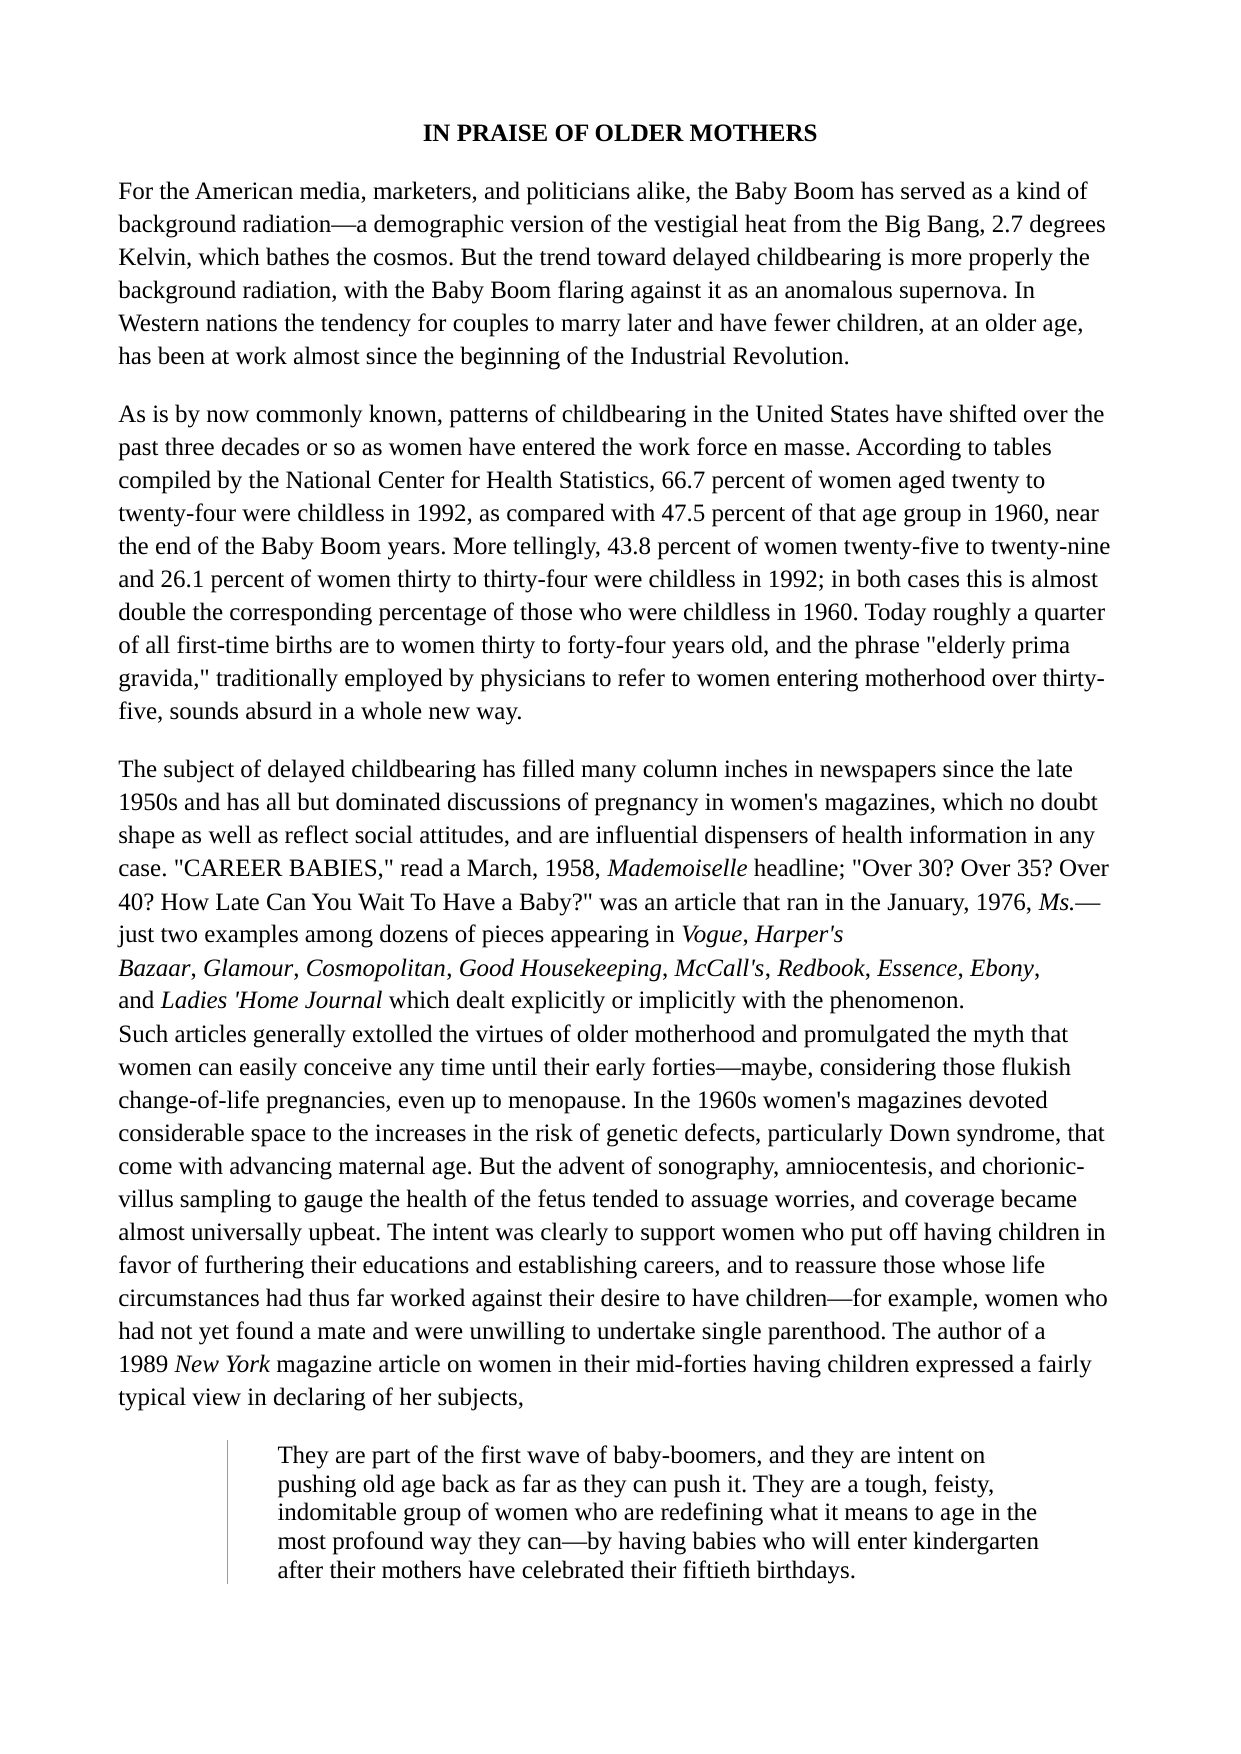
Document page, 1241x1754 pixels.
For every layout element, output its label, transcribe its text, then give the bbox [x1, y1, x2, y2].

text As is by now commonly known, patterns of childbearing in the United States have shifted over the past three decades or so as women have entered the work force en masse. According to tables compiled by the National Center for Health Statistics, 66.7 percent of women aged twenty to twenty-four were childless in 1992, as compared with 47.5 percent of that age group in 1960, near the end of the Baby Boom years. More tellingly, 43.8 percent of women twenty-five to twenty-nine and 26.1 percent of women thirty to thirty-four were childless in 1992; in both cases this is almost double the corresponding percentage of those who were childless in 1960. Today roughly a quarter of all first-time births are to women thirty to forty-four years old, and the phrase "elderly prima gravida," traditionally employed by physicians to refer to women entering motherhood over thirty-five, sounds absurd in a whole new way. [118, 399, 1122, 725]
text IN PRAISE OF OLDER MOTHERS [118, 118, 1122, 147]
text They are part of the first wave of baby-boomers, and they are intent on pushing old age back as far as they can push it. They are a tough, feisty, indomitable group of women who are redefining what it means to age in the most profound way they can—by having babies who will enter kindergarten after their mothers have celebrated their fiftieth birthdays. [228, 1440, 1063, 1584]
text For the American media, marketers, and politicians alike, the Baby Boom has served as a kind of background radiation—a demographic version of the vestigial heat from the Big Bang, 2.7 degrees Kelvin, which bathes the cosmos. But the trend toward delayed childbearing is more properly the background radiation, with the Baby Boom flaring against it as an anomalous supernova. In Western nations the tendency for couples to marry later and have fewer children, at an older age, has been at work almost since the beginning of the Industrial Revolution. [118, 176, 1122, 370]
text The subject of delayed childbearing has filled many column inches in newspapers since the late 1950s and has all but dominated discussions of pregnancy in women's magazines, which no doubt shape as well as reflect social attitudes, and are influential dispensers of health information in any case. "CAREER BABIES," read a March, 1958, Mademoiselle headline; "Over 30? Over 35? Over 40? How Late Can You Wait To Have a Baby?" was an article that ran in the January, 1976, Ms.—just two examples among dozens of pieces appearing in Vogue, Harper's Bazaar, Glamour, Cosmopolitan, Good Housekeeping, McCall's, Redbook, Essence, Ebony, and Ladies 'Home Journal which dealt explicitly or implicitly with the phenomenon. [118, 754, 1122, 1014]
text Such articles generally extolled the virtues of older motherhood and promulgated the myth that women can easily conceive any time until their early forties—maybe, considering those flukish change-of-life pregnancies, even up to menopause. In the 1960s women's magazines devoted considerable space to the increases in the risk of genetic defects, particularly Down syndrome, that come with advancing maternal age. But the advent of sonography, amniocentesis, and chorionic-villus sampling to gauge the health of the fetus tended to assuage worries, and coverage became almost universally upbeat. The intent was clearly to support women who put off having children in favor of furthering their educations and establishing careers, and to reassure those whose life circumstances had thus far worked against their desire to have children—for example, women who had not yet found a mate and were unwilling to undertake single parenthood. The author of a 1989 New York magazine article on women in their mid-forties having children expressed a fairly typical view in declaring of her subjects, [118, 1019, 1122, 1411]
